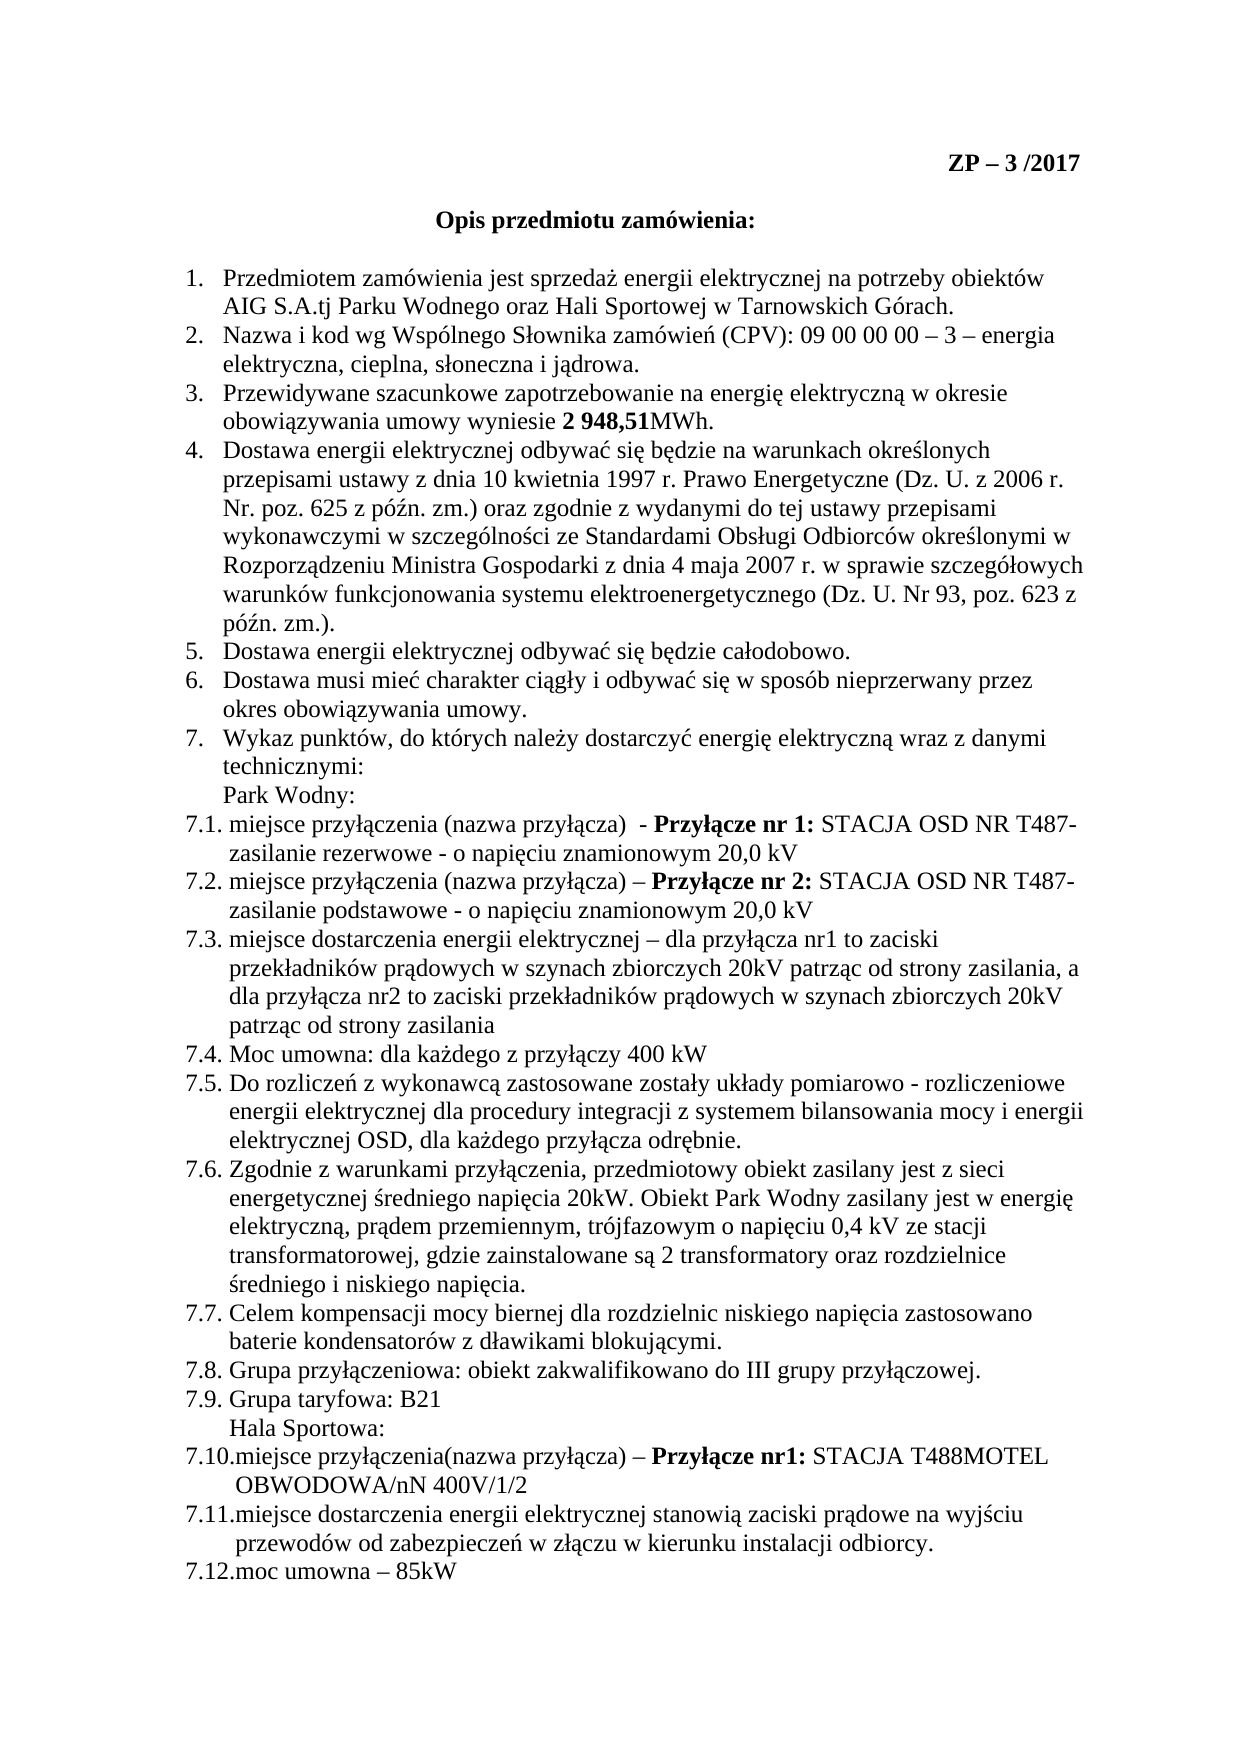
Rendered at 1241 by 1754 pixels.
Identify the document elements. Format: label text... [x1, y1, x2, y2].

text Opis przedmiotu zamówienia: [148, 205, 1093, 234]
list miejsce dostarczenia energii elektrycznej – dla przyłącza nr1 to zaciski przekładników prądowych w szynach zbiorczych 20kV patrząc od strony zasilania, a dla przyłącza nr2 to zaciski przekładników prądowych w szynach zbiorczych 20kV patrząc od strony zasilania [185, 924, 1093, 1039]
list Moc umowna: dla każdego z przyłączy 400 kW [185, 1039, 1093, 1068]
list Przedmiotem zamówienia jest sprzedaż energii elektrycznej na potrzeby obiektów AIG S.A.tj Parku Wodnego oraz Hali Sportowej w Tarnowskich Górach. [185, 263, 1093, 320]
list Dostawa energii elektrycznej odbywać się będzie na warunkach określonych przepisami ustawy z dnia 10 kwietnia 1997 r. Prawo Energetyczne (Dz. U. z 2006 r. Nr. poz. 625 z późn. zm.) oraz zgodnie z wydanymi do tej ustawy przepisami wykonawczymi w szczególności ze Standardami Obsługi Odbiorców określonymi w Rozporządzeniu Ministra Gospodarki z dnia 4 maja 2007 r. w sprawie szczegółowych warunków funkcjonowania systemu elektroenergetycznego (Dz. U. Nr 93, poz. 623 z późn. zm.). [185, 435, 1093, 636]
list Dostawa musi mieć charakter ciągły i odbywać się w sposób nieprzerwany przez okres obowiązywania umowy. [185, 665, 1093, 723]
list Zgodnie z warunkami przyłączenia, przedmiotowy obiekt zasilany jest z sieci energetycznej średniego napięcia 20kW. Obiekt Park Wodny zasilany jest w energię elektryczną, prądem przemiennym, trójfazowym o napięciu 0,4 kV ze stacji transformatorowej, gdzie zainstalowane są 2 transformatory oraz rozdzielnice średniego i niskiego napięcia. [185, 1154, 1093, 1298]
list Grupa przyłączeniowa: obiekt zakwalifikowano do III grupy przyłączowej. [185, 1355, 1093, 1384]
list Hala Sportowa: [185, 1413, 1093, 1441]
list Wykaz punktów, do których należy dostarczyć energię elektryczną wraz z danymi technicznymi: [185, 723, 1093, 780]
list Przewidywane szacunkowe zapotrzebowanie na energię elektryczną w okresie obowiązywania umowy wyniesie 2 948,51MWh. [185, 378, 1093, 435]
list 7.11.miejsce dostarczenia energii elektrycznej stanowią zaciski prądowe na wyjściu [185, 1499, 1093, 1528]
list Park Wodny: [185, 780, 1093, 809]
list Celem kompensacji mocy biernej dla rozdzielnic niskiego napięcia zastosowano baterie kondensatorów z dławikami blokującymi. [185, 1298, 1093, 1355]
list Dostawa energii elektrycznej odbywać się będzie całodobowo. [185, 636, 1093, 665]
list OBWODOWA/nN 400V/1/2 [185, 1470, 1093, 1499]
text ZP – 3 /2017 [148, 148, 1093, 176]
list 7.12.moc umowna – 85kW [185, 1556, 1093, 1585]
list Do rozliczeń z wykonawcą zastosowane zostały układy pomiarowo - rozliczeniowe energii elektrycznej dla procedury integracji z systemem bilansowania mocy i energii elektrycznej OSD, dla każdego przyłącza odrębnie. [185, 1068, 1093, 1154]
list miejsce przyłączenia (nazwa przyłącza) – Przyłącze nr 2: STACJA OSD NR T487-zasilanie podstawowe - o napięciu znamionowym 20,0 kV [185, 866, 1093, 924]
list Nazwa i kod wg Wspólnego Słownika zamówień (CPV): 09 00 00 00 – 3 – energia elektryczna, cieplna, słoneczna i jądrowa. [185, 320, 1093, 378]
list 7.10.miejsce przyłączenia(nazwa przyłącza) – Przyłącze nr1: STACJA T488MOTEL [185, 1441, 1093, 1470]
list przewodów od zabezpieczeń w złączu w kierunku instalacji odbiorcy. [185, 1528, 1093, 1556]
list Grupa taryfowa: B21 [185, 1384, 1093, 1413]
list miejsce przyłączenia (nazwa przyłącza) - Przyłącze nr 1: STACJA OSD NR T487-zasilanie rezerwowe - o napięciu znamionowym 20,0 kV [185, 809, 1093, 866]
